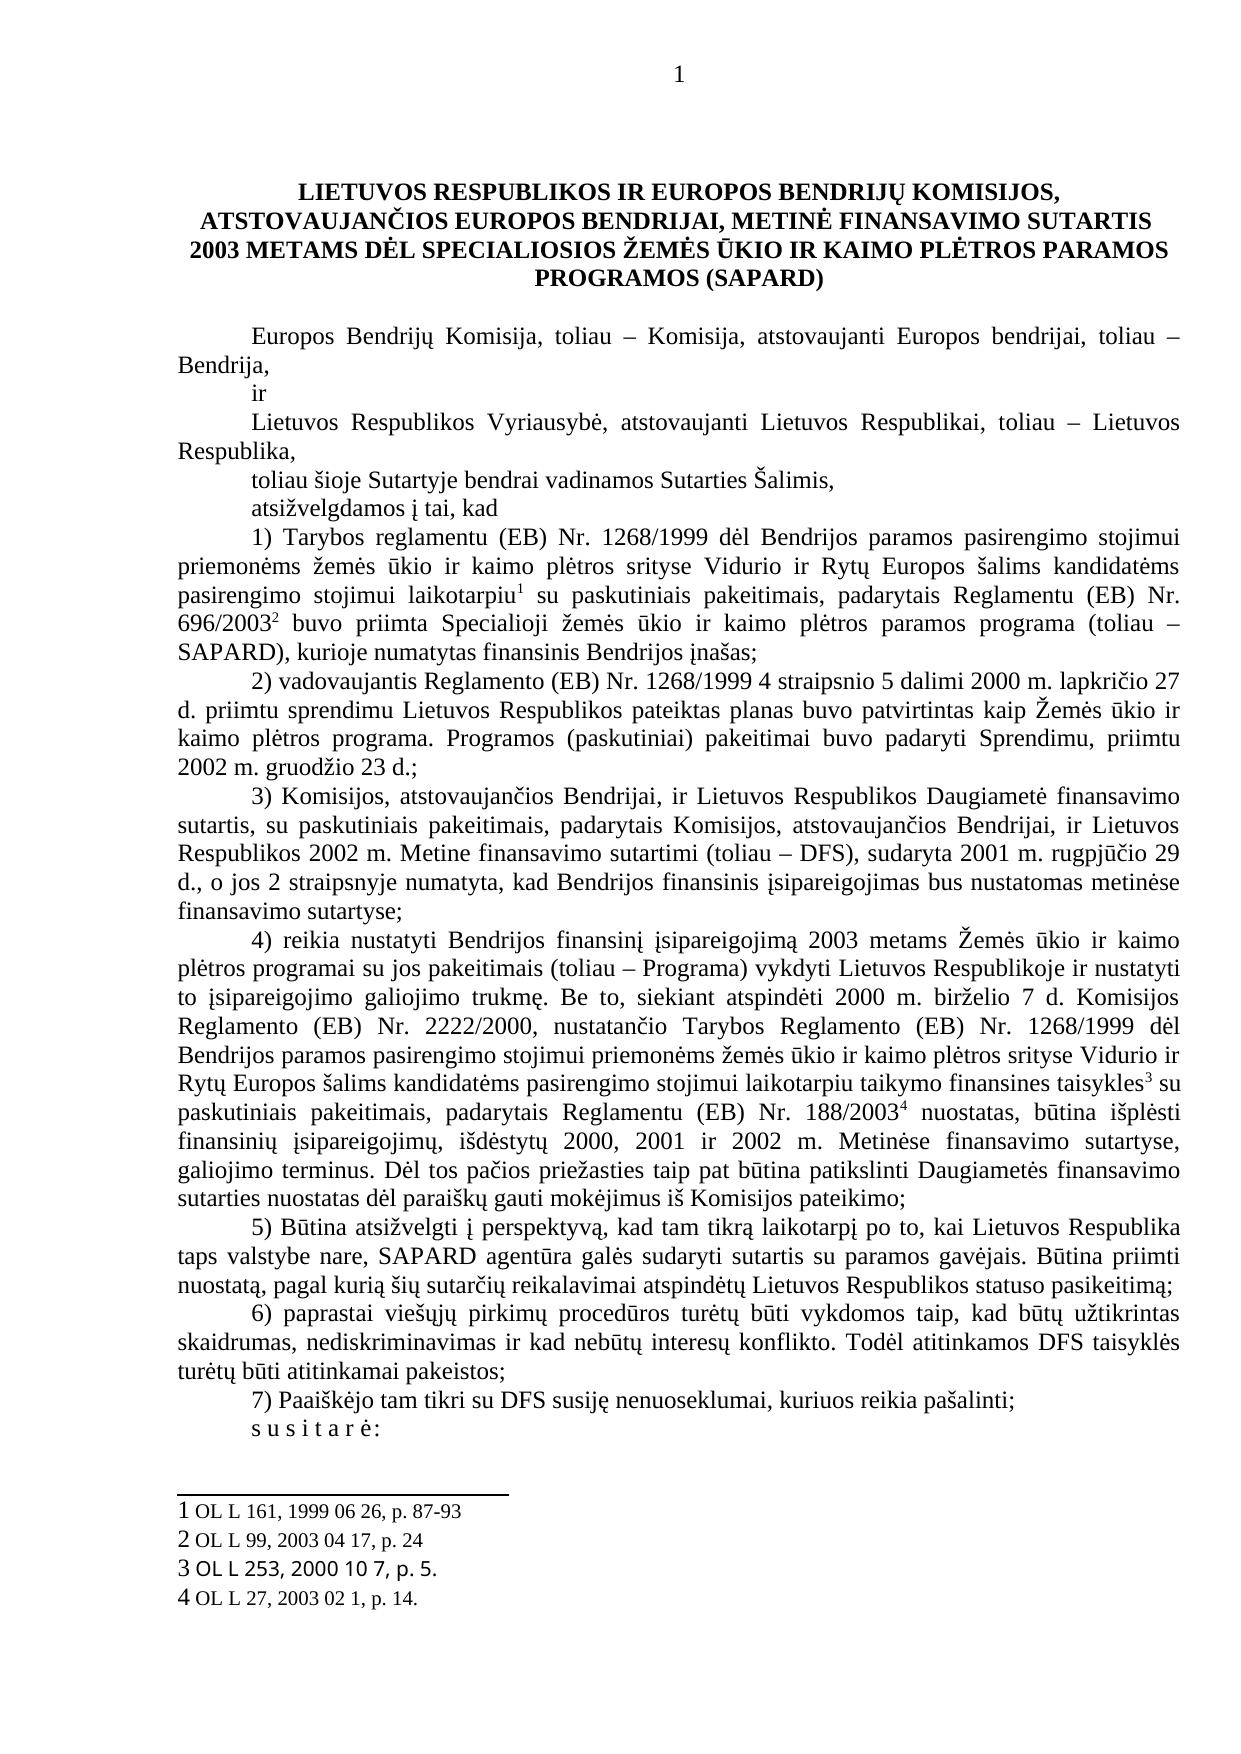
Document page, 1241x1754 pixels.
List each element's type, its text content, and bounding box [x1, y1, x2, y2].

text Lietuvos Respublikos ir Europos Bendrijų Komisijos, atstovaujančios Europos Bendrijai, metinė finansavimo sutartis [177, 177, 1181, 235]
text OL L 161, 1999 06 26, p. 87-93 [177, 1495, 1181, 1524]
text 2003 metams dėl Specialiosios žemės ūkio ir kaimo plėtros paramos programos (SAPARD) [177, 235, 1181, 292]
text 5) Būtina atsižvelgti į perspektyvą, kad tam tikrą laikotarpį po to, kai Lietuvos Respublika taps valstybe nare, SAPARD agentūra galės sudaryti sutartis su paramos gavėjais. Būtina priimti nuostatą, pagal kurią šių sutarčių reikalavimai atspindėtų Lietuvos Respublikos statuso pasikeitimą; [177, 1212, 1181, 1298]
text susitarė: [177, 1413, 1181, 1442]
text 2) vadovaujantis Reglamento (EB) Nr. 1268/1999 4 straipsnio 5 dalimi 2000 m. lapkričio 27 d. priimtu sprendimu Lietuvos Respublikos pateiktas planas buvo patvirtintas kaip Žemės ūkio ir kaimo plėtros programa. Programos (paskutiniai) pakeitimai buvo padaryti Sprendimu, priimtu 2002 m. gruodžio 23 d.; [177, 666, 1181, 781]
text toliau šioje Sutartyje bendrai vadinamos Sutarties Šalimis, [177, 465, 1181, 493]
text 3) Komisijos, atstovaujančios Bendrijai, ir Lietuvos Respublikos Daugiametė finansavimo sutartis, su paskutiniais pakeitimais, padarytais Komisijos, atstovaujančios Bendrijai, ir Lietuvos Respublikos 2002 m. Metine finansavimo sutartimi (toliau – DFS), sudaryta 2001 m. rugpjūčio 29 d., o jos 2 straipsnyje numatyta, kad Bendrijos finansinis įsipareigojimas bus nustatomas metinėse finansavimo sutartyse; [177, 781, 1181, 925]
text Lietuvos Respublikos Vyriausybė, atstovaujanti Lietuvos Respublikai, toliau – Lietuvos Respublika, [177, 407, 1181, 465]
text ir [177, 378, 1181, 407]
text 4) reikia nustatyti Bendrijos finansinį įsipareigojimą 2003 metams Žemės ūkio ir kaimo plėtros programai su jos pakeitimais (toliau – Programa) vykdyti Lietuvos Respublikoje ir nustatyti to įsipareigojimo galiojimo trukmę. Be to, siekiant atspindėti 2000 m. birželio 7 d. Komisijos Reglamento (EB) Nr. 2222/2000, nustatančio Tarybos Reglamento (EB) Nr. 1268/1999 dėl Bendrijos paramos pasirengimo stojimui priemonėms žemės ūkio ir kaimo plėtros srityse Vidurio ir Rytų Europos šalims kandidatėms pasirengimo stojimui laikotarpiu taikymo finansines taisykles su paskutiniais pakeitimais, padarytais Reglamentu (EB) Nr. 188/2003 nuostatas, būtina išplėsti finansinių įsipareigojimų, išdėstytų 2000, 2001 ir 2002 m. Metinėse finansavimo sutartyse, galiojimo terminus. Dėl tos pačios priežasties taip pat būtina patikslinti Daugiametės finansavimo sutarties nuostatas dėl paraiškų gauti mokėjimus iš Komisijos pateikimo; [177, 925, 1181, 1212]
text Europos Bendrijų Komisija, toliau – Komisija, atstovaujanti Europos bendrijai, toliau – Bendrija, [177, 321, 1181, 378]
text 1) Tarybos reglamentu (EB) Nr. 1268/1999 dėl Bendrijos paramos pasirengimo stojimui priemonėms žemės ūkio ir kaimo plėtros srityse Vidurio ir Rytų Europos šalims kandidatėms pasirengimo stojimui laikotarpiu su paskutiniais pakeitimais, padarytais Reglamentu (EB) Nr. 696/2003 buvo priimta Specialioji žemės ūkio ir kaimo plėtros paramos programa (toliau – SAPARD), kurioje numatytas finansinis Bendrijos įnašas; [177, 522, 1181, 666]
text atsižvelgdamos į tai, kad [177, 493, 1181, 522]
text OL L 99, 2003 04 17, p. 24 [177, 1524, 1181, 1553]
text 7) Paaiškėjo tam tikri su DFS susiję nenuoseklumai, kuriuos reikia pašalinti; [177, 1385, 1181, 1413]
text OL L 27, 2003 02 1, p. 14. [177, 1582, 1181, 1612]
text OL L 253, 2000 10 7, p. 5. [177, 1553, 1181, 1582]
text 6) paprastai viešųjų pirkimų procedūros turėtų būti vykdomos taip, kad būtų užtikrintas skaidrumas, nediskriminavimas ir kad nebūtų interesų konflikto. Todėl atitinkamos DFS taisyklės turėtų būti atitinkamai pakeistos; [177, 1298, 1181, 1385]
